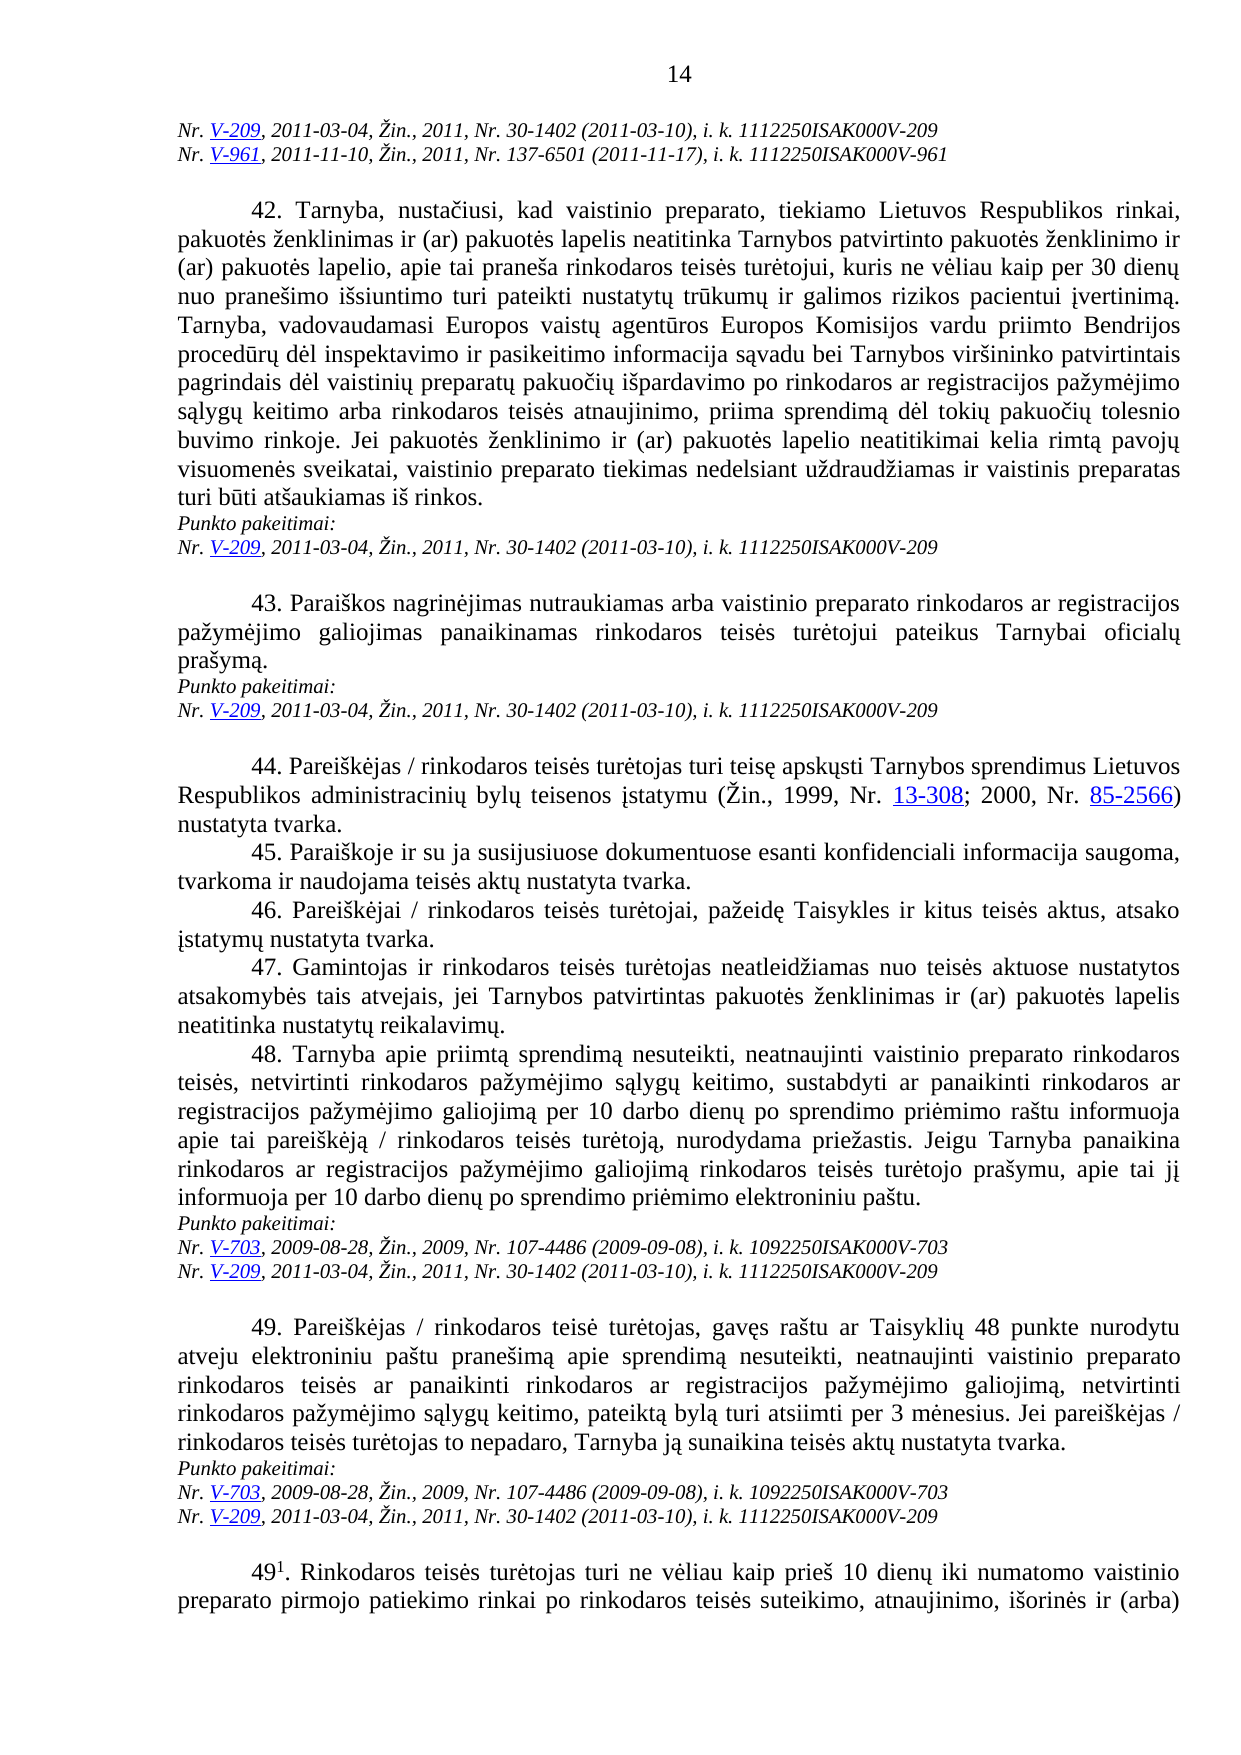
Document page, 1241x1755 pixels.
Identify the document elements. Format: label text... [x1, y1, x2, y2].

text 44. Pareiškėjas / rinkodaros teisės turėtojas turi teisę apskųsti Tarnybos sprendimus Lietuvos Respublikos administracinių bylų teisenos įstatymu (Žin., 1999, Nr. 13-308; 2000, Nr. 85-2566) nustatyta tvarka. [177, 751, 1181, 837]
text Punkto pakeitimai: [177, 511, 1181, 535]
text 45. Paraiškoje ir su ja susijusiuose dokumentuose esanti konfidenciali informacija saugoma, tvarkoma ir naudojama teisės aktų nustatyta tvarka. [177, 837, 1181, 895]
text Punkto pakeitimai: [177, 1211, 1181, 1235]
text 46. Pareiškėjai / rinkodaros teisės turėtojai, pažeidę Taisykles ir kitus teisės aktus, atsako įstatymų nustatyta tvarka. [177, 895, 1181, 952]
text 47. Gamintojas ir rinkodaros teisės turėtojas neatleidžiamas nuo teisės aktuose nustatytos atsakomybės tais atvejais, jei Tarnybos patvirtintas pakuotės ženklinimas ir (ar) pakuotės lapelis neatitinka nustatytų reikalavimų. [177, 952, 1181, 1039]
text Nr. V-209, 2011-03-04, Žin., 2011, Nr. 30-1402 (2011-03-10), i. k. 1112250ISAK000V-209 [177, 118, 1181, 142]
text Nr. V-209, 2011-03-04, Žin., 2011, Nr. 30-1402 (2011-03-10), i. k. 1112250ISAK000V-209 [177, 535, 1181, 559]
text 48. Tarnyba apie priimtą sprendimą nesuteikti, neatnaujinti vaistinio preparato rinkodaros teisės, netvirtinti rinkodaros pažymėjimo sąlygų keitimo, sustabdyti ar panaikinti rinkodaros ar registracijos pažymėjimo galiojimą per 10 darbo dienų po sprendimo priėmimo raštu informuoja apie tai pareiškėją / rinkodaros teisės turėtoją, nurodydama priežastis. Jeigu Tarnyba panaikina rinkodaros ar registracijos pažymėjimo galiojimą rinkodaros teisės turėtojo prašymu, apie tai jį informuoja per 10 darbo dienų po sprendimo priėmimo elektroniniu paštu. [177, 1039, 1181, 1211]
text 43. Paraiškos nagrinėjimas nutraukiamas arba vaistinio preparato rinkodaros ar registracijos pažymėjimo galiojimas panaikinamas rinkodaros teisės turėtojui pateikus Tarnybai oficialų prašymą. [177, 588, 1181, 674]
text 491. Rinkodaros teisės turėtojas turi ne vėliau kaip prieš 10 dienų iki numatomo vaistinio preparato pirmojo patiekimo rinkai po rinkodaros teisės suteikimo, atnaujinimo, išorinės ir (arba) [177, 1557, 1181, 1614]
text Punkto pakeitimai: [177, 674, 1181, 698]
text Punkto pakeitimai: [177, 1456, 1181, 1480]
text Nr. V-209, 2011-03-04, Žin., 2011, Nr. 30-1402 (2011-03-10), i. k. 1112250ISAK000V-209 [177, 1259, 1181, 1283]
text 49. Pareiškėjas / rinkodaros teisė turėtojas, gavęs raštu ar Taisyklių 48 punkte nurodytu atveju elektroniniu paštu pranešimą apie sprendimą nesuteikti, neatnaujinti vaistinio preparato rinkodaros teisės ar panaikinti rinkodaros ar registracijos pažymėjimo galiojimą, netvirtinti rinkodaros pažymėjimo sąlygų keitimo, pateiktą bylą turi atsiimti per 3 mėnesius. Jei pareiškėjas / rinkodaros teisės turėtojas to nepadaro, Tarnyba ją sunaikina teisės aktų nustatyta tvarka. [177, 1312, 1181, 1456]
text Nr. V-209, 2011-03-04, Žin., 2011, Nr. 30-1402 (2011-03-10), i. k. 1112250ISAK000V-209 [177, 698, 1181, 722]
text Nr. V-961, 2011-11-10, Žin., 2011, Nr. 137-6501 (2011-11-17), i. k. 1112250ISAK000V-961 [177, 142, 1181, 166]
text Nr. V-703, 2009-08-28, Žin., 2009, Nr. 107-4486 (2009-09-08), i. k. 1092250ISAK000V-703 [177, 1480, 1181, 1504]
text Nr. V-703, 2009-08-28, Žin., 2009, Nr. 107-4486 (2009-09-08), i. k. 1092250ISAK000V-703 [177, 1235, 1181, 1259]
text Nr. V-209, 2011-03-04, Žin., 2011, Nr. 30-1402 (2011-03-10), i. k. 1112250ISAK000V-209 [177, 1504, 1181, 1528]
text 42. Tarnyba, nustačiusi, kad vaistinio preparato, tiekiamo Lietuvos Respublikos rinkai, pakuotės ženklinimas ir (ar) pakuotės lapelis neatitinka Tarnybos patvirtinto pakuotės ženklinimo ir (ar) pakuotės lapelio, apie tai praneša rinkodaros teisės turėtojui, kuris ne vėliau kaip per 30 dienų nuo pranešimo išsiuntimo turi pateikti nustatytų trūkumų ir galimos rizikos pacientui įvertinimą. Tarnyba, vadovaudamasi Europos vaistų agentūros Europos Komisijos vardu priimto Bendrijos procedūrų dėl inspektavimo ir pasikeitimo informacija sąvadu bei Tarnybos viršininko patvirtintais pagrindais dėl vaistinių preparatų pakuočių išpardavimo po rinkodaros ar registracijos pažymėjimo sąlygų keitimo arba rinkodaros teisės atnaujinimo, priima sprendimą dėl tokių pakuočių tolesnio buvimo rinkoje. Jei pakuotės ženklinimo ir (ar) pakuotės lapelio neatitikimai kelia rimtą pavojų visuomenės sveikatai, vaistinio preparato tiekimas nedelsiant uždraudžiamas ir vaistinis preparatas turi būti atšaukiamas iš rinkos. [177, 195, 1181, 511]
